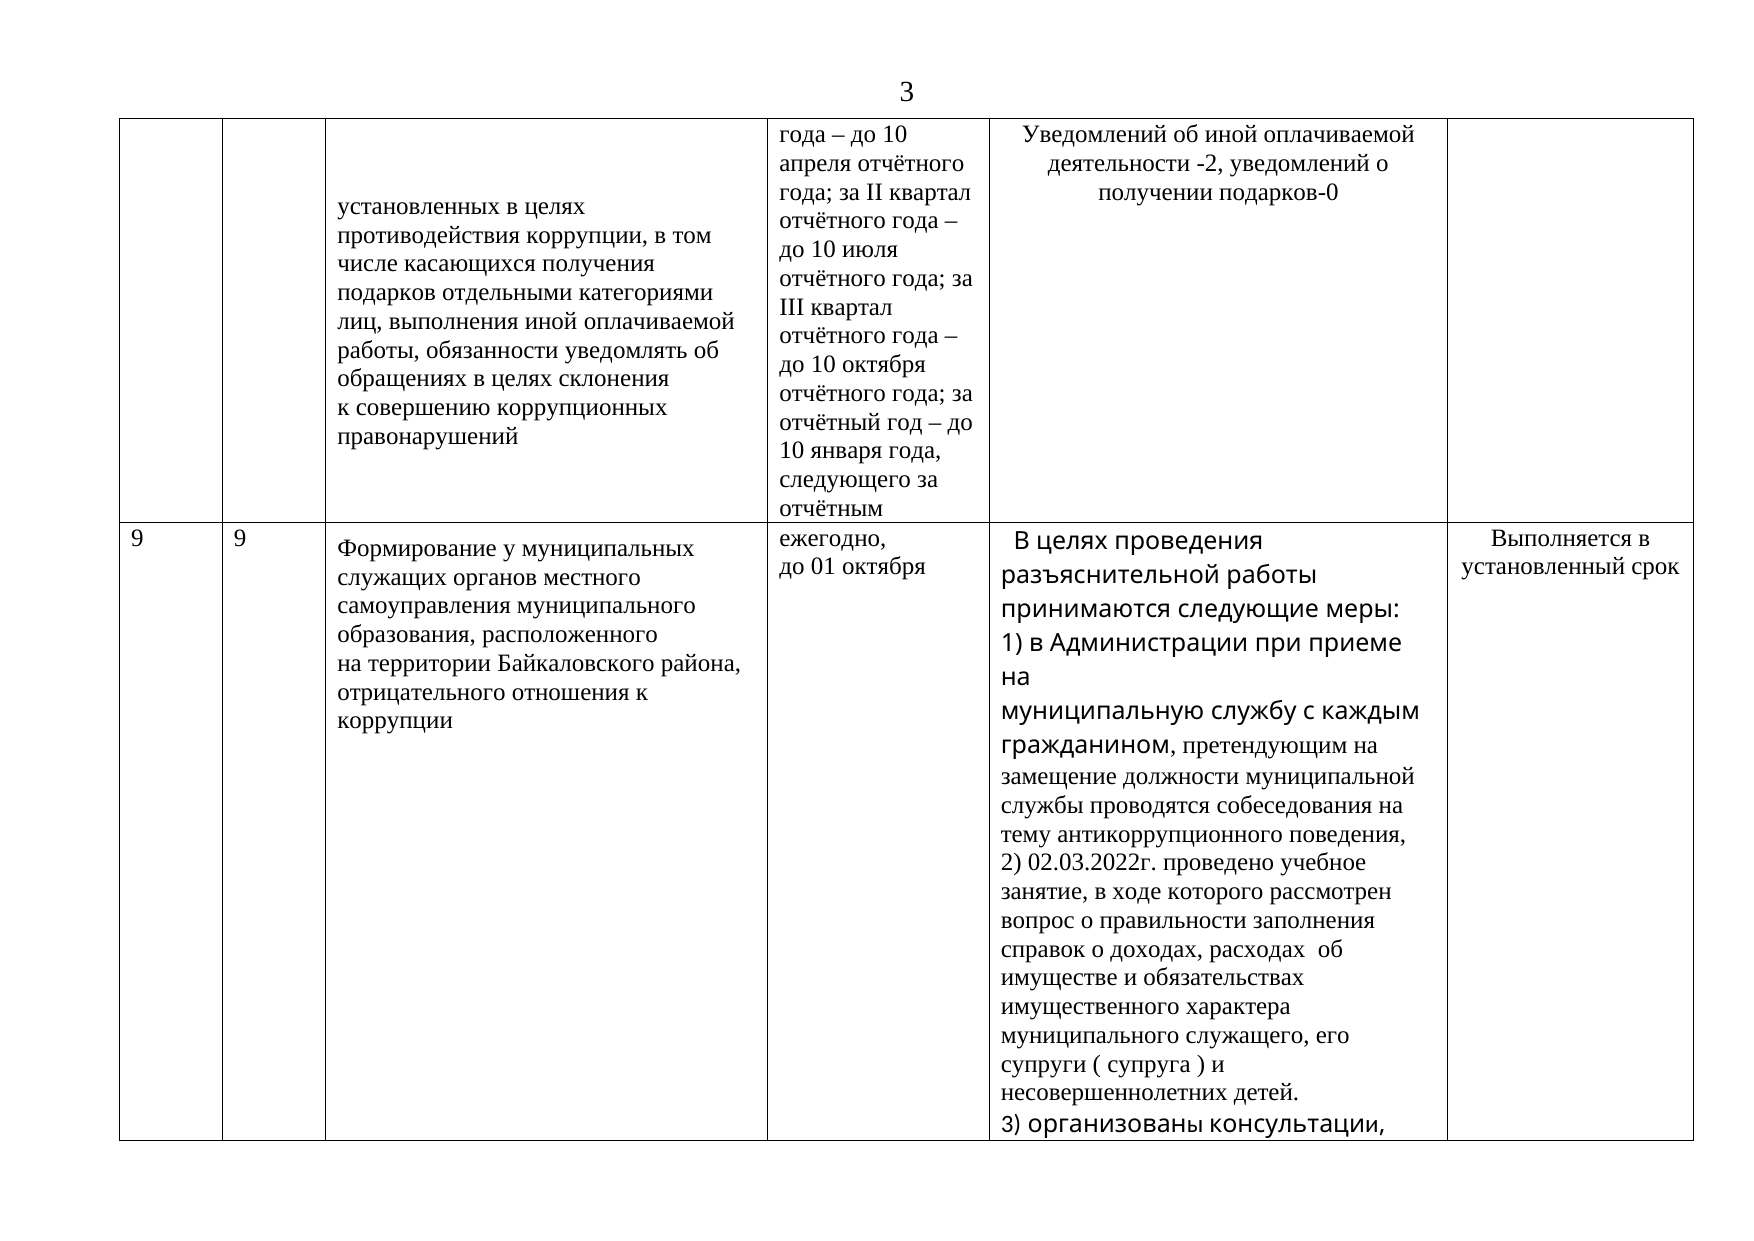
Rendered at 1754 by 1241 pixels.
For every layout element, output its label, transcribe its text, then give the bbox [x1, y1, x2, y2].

table_cell года – до 10 апреля отчётного года; за II квартал отчётного года – до 10 июля отчётного года; за III квартал отчётного года – до 10 октября отчётного года; за отчётный год – до 10 января года, следующего за отчётным [768, 119, 989, 522]
table_cell Уведомлений об иной оплачиваемой деятельности -2, уведомлений о получении подарков-0 [990, 119, 1447, 522]
table_cell [1448, 119, 1693, 522]
table_cell установленных в целях противодействия коррупции, в том числе касающихся получения подарков отдельными категориями лиц, выполнения иной оплачиваемой работы, обязанности уведомлять об обращениях в целях склонения к совершению коррупционных правонарушений [326, 119, 767, 522]
table_cell Формирование у муниципальных служащих органов местного самоуправления муниципального образования, расположенного на территории Байкаловского района, отрицательного отношения к коррупции [326, 523, 767, 1140]
table_cell Выполняется в установленный срок [1448, 523, 1693, 1140]
table_cell [223, 119, 325, 522]
table_cell 9 [120, 523, 222, 1140]
table_cell ежегодно, до 01 октября [768, 523, 989, 1140]
table_cell [120, 119, 222, 522]
table_cell 9 [223, 523, 325, 1140]
